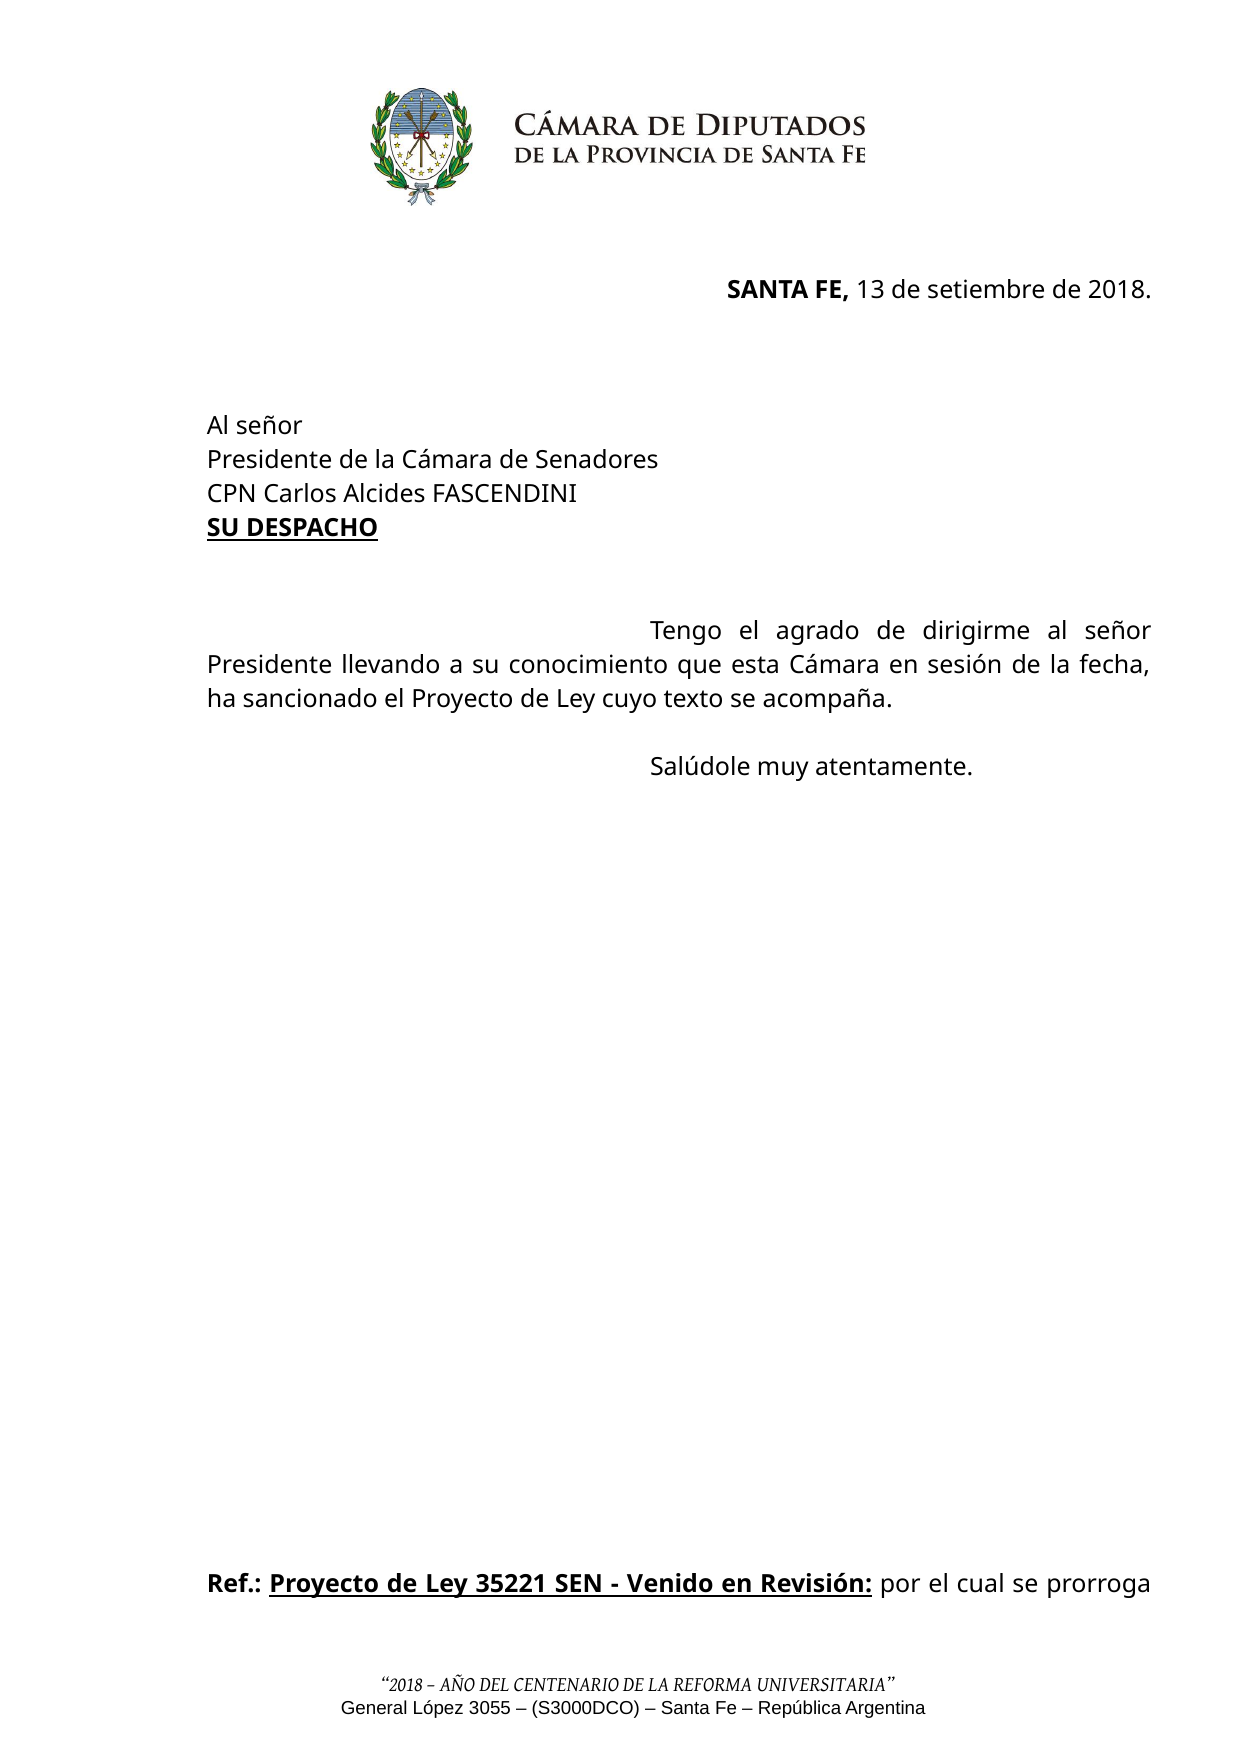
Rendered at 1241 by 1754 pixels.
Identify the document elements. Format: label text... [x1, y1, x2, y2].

text SU DESPACHO [207, 510, 1152, 544]
text Tengo el agrado de dirigirme al señor Presidente llevando a su conocimiento que esta Cámara en sesión de la fecha, ha sancionado el Proyecto de Ley cuyo texto se acompaña. [207, 612, 1152, 714]
text Presidente de la Cámara de Senadores [207, 442, 1152, 476]
text Al señor [207, 408, 1152, 442]
picture [370, 88, 866, 210]
text CPN Carlos Alcides FASCENDINI [207, 476, 1152, 510]
text Salúdole muy atentamente. [207, 748, 1152, 783]
text SANTA FE, 13 de setiembre de 2018. [207, 272, 1152, 306]
text Ref.: Proyecto de Ley 35221 SEN - Venido en Revisión: por el cual se prorroga [207, 1566, 1152, 1600]
